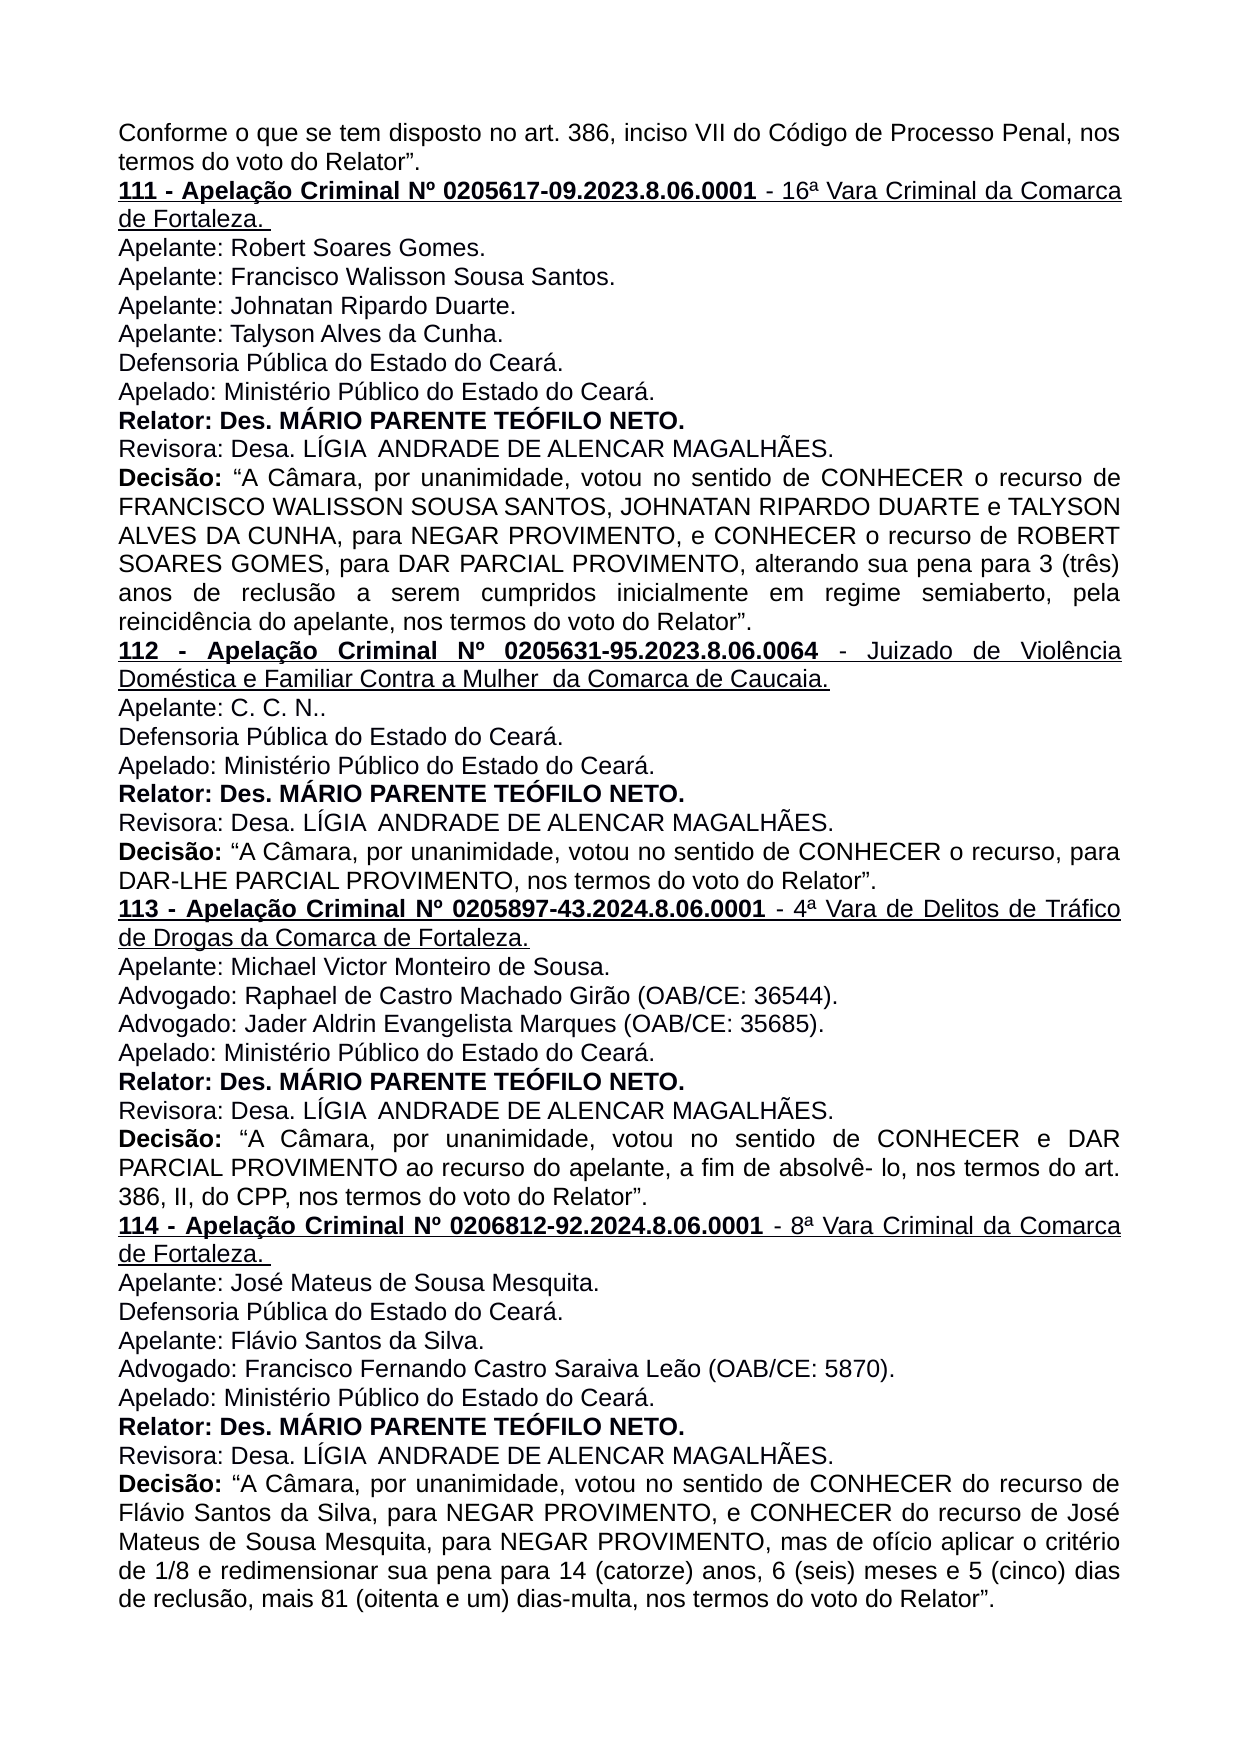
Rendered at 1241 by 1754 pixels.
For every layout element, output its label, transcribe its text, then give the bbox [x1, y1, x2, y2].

text Apelante: José Mateus de Sousa Mesquita. [118, 1268, 1122, 1297]
text 112 - Apelação Criminal Nº 0205631-95.2023.8.06.0064 - Juizado de Violência [118, 636, 1122, 661]
text Advogado: Francisco Fernando Castro Saraiva Leão (OAB/CE: 5870). [118, 1354, 1122, 1383]
text Apelante: Johnatan Ripardo Duarte. [118, 291, 1122, 319]
text Apelado: Ministério Público do Estado do Ceará. [118, 1383, 1122, 1412]
text Revisora: Desa. LÍGIA ANDRADE DE ALENCAR MAGALHÃES. [118, 1441, 1122, 1469]
text Decisão: “A Câmara, por unanimidade, votou no sentido de CONHECER o recurso de FRANCISCO WALISSON SOUSA SANTOS, JOHNATAN RIPARDO DUARTE e TALYSON ALVES DA CUNHA, para NEGAR PROVIMENTO, e CONHECER o recurso de ROBERT SOARES GOMES, para DAR PARCIAL PROVIMENTO, alterando sua pena para 3 (três) anos de reclusão a serem cumpridos inicialmente em regime semiaberto, pela reincidência do apelante, nos termos do voto do Relator”. [118, 463, 1122, 636]
text Decisão: “A Câmara, por unanimidade, votou no sentido de CONHECER e DAR PARCIAL PROVIMENTO ao recurso do apelante, a fim de absolvê- lo, nos termos do art. 386, II, do CPP, nos termos do voto do Relator”. [118, 1124, 1122, 1211]
text Apelado: Ministério Público do Estado do Ceará. [118, 1038, 1122, 1067]
text Apelante: Talyson Alves da Cunha. [118, 319, 1122, 348]
text 114 - Apelação Criminal Nº 0206812-92.2024.8.06.0001 - 8ª Vara Criminal da Comarca de Fortaleza. [118, 1211, 1122, 1268]
text Defensoria Pública do Estado do Ceará. [118, 1297, 1122, 1326]
text Decisão: “A Câmara, por unanimidade, votou no sentido de CONHECER o recurso, para DAR-LHE PARCIAL PROVIMENTO, nos termos do voto do Relator”. [118, 837, 1122, 894]
text Apelante: C. C. N.. [118, 693, 1122, 722]
text Doméstica e Familiar Contra a Mulher da Comarca de Caucaia. [118, 662, 1122, 693]
text Defensoria Pública do Estado do Ceará. [118, 348, 1122, 377]
text Apelante: Flávio Santos da Silva. [118, 1326, 1122, 1354]
text 111 - Apelação Criminal Nº 0205617-09.2023.8.06.0001 - 16ª Vara Criminal da Comarca [118, 176, 1122, 201]
text de Fortaleza. [118, 202, 1122, 233]
text Advogado: Jader Aldrin Evangelista Marques (OAB/CE: 35685). [118, 1009, 1122, 1038]
text Apelado: Ministério Público do Estado do Ceará. [118, 751, 1122, 779]
text Relator: Des. MÁRIO PARENTE TEÓFILO NETO. [118, 779, 1122, 808]
text Relator: Des. MÁRIO PARENTE TEÓFILO NETO. [118, 406, 1122, 434]
text Relator: Des. MÁRIO PARENTE TEÓFILO NETO. [118, 1067, 1122, 1096]
text Apelante: Michael Victor Monteiro de Sousa. [118, 952, 1122, 981]
text Relator: Des. MÁRIO PARENTE TEÓFILO NETO. [118, 1412, 1122, 1441]
text Revisora: Desa. LÍGIA ANDRADE DE ALENCAR MAGALHÃES. [118, 434, 1122, 463]
text Advogado: Raphael de Castro Machado Girão (OAB/CE: 36544). [118, 981, 1122, 1009]
text Apelado: Ministério Público do Estado do Ceará. [118, 377, 1122, 406]
text Revisora: Desa. LÍGIA ANDRADE DE ALENCAR MAGALHÃES. [118, 808, 1122, 837]
text Apelante: Robert Soares Gomes. [118, 233, 1122, 262]
text Revisora: Desa. LÍGIA ANDRADE DE ALENCAR MAGALHÃES. [118, 1096, 1122, 1124]
text Defensoria Pública do Estado do Ceará. [118, 722, 1122, 751]
text Decisão: “A Câmara, por unanimidade, votou no sentido de CONHECER do recurso de Flávio Santos da Silva, para NEGAR PROVIMENTO, e CONHECER do recurso de José Mateus de Sousa Mesquita, para NEGAR PROVIMENTO, mas de ofício aplicar o critério de 1/8 e redimensionar sua pena para 14 (catorze) anos, 6 (seis) meses e 5 (cinco) dias de reclusão, mais 81 (oitenta e um) dias-multa, nos termos do voto do Relator”. [118, 1469, 1122, 1613]
text 113 - Apelação Criminal Nº 0205897-43.2024.8.06.0001 - 4ª Vara de Delitos de Tráfico de Drogas da Comarca de Fortaleza. [118, 894, 1122, 952]
text Conforme o que se tem disposto no art. 386, inciso VII do Código de Processo Penal, nos termos do voto do Relator”. [118, 118, 1122, 176]
text Apelante: Francisco Walisson Sousa Santos. [118, 262, 1122, 291]
